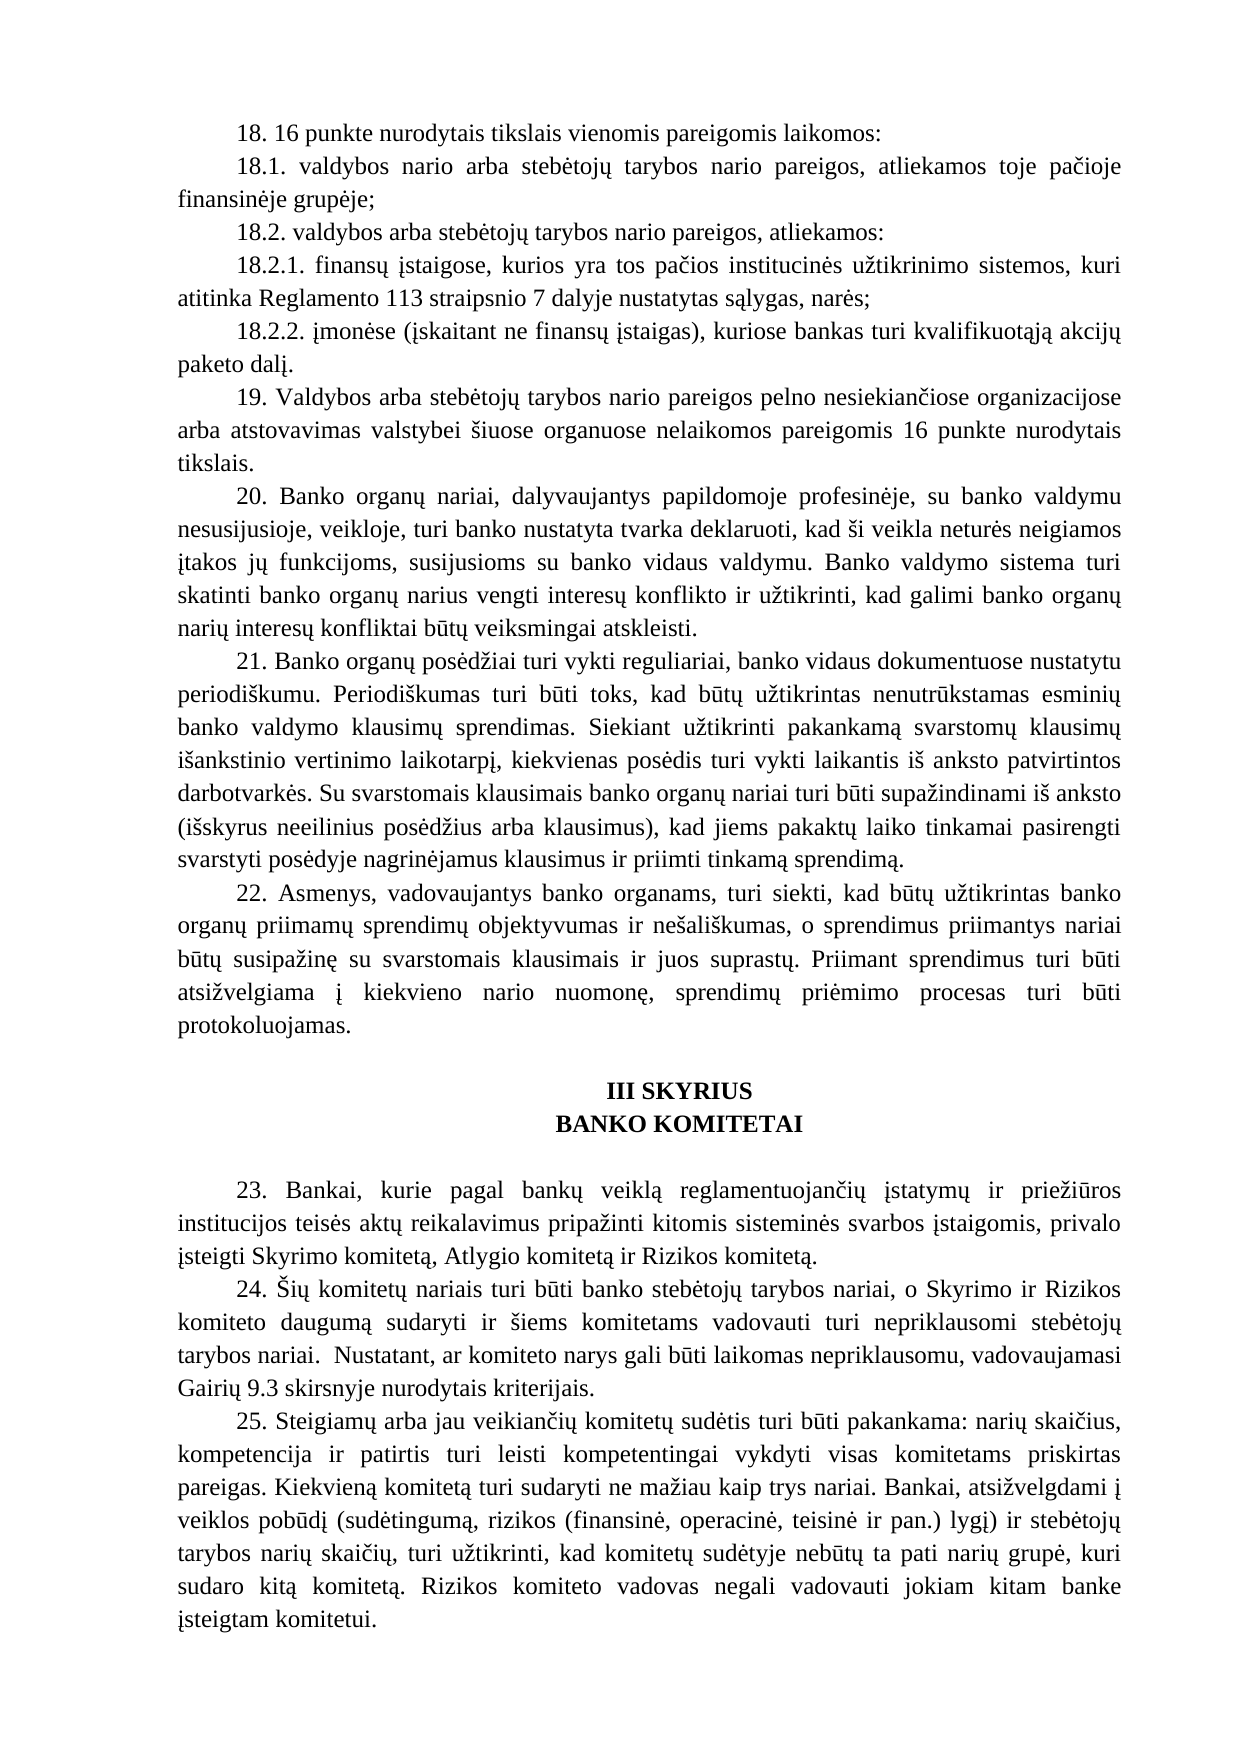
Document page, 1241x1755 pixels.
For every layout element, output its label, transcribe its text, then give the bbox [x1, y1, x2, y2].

text 23. Bankai, kurie pagal bankų veiklą reglamentuojančių įstatymų ir priežiūros institucijos teisės aktų reikalavimus pripažinti kitomis sisteminės svarbos įstaigomis, privalo įsteigti Skyrimo komitetą, Atlygio komitetą ir Rizikos komitetą. [177, 1175, 1122, 1269]
text 18.2.1. finansų įstaigose, kurios yra tos pačios institucinės užtikrinimo sistemos, kuri atitinka Reglamento 113 straipsnio 7 dalyje nustatytas sąlygas, narės; [177, 250, 1122, 312]
text 21. Banko organų posėdžiai turi vykti reguliariai, banko vidaus dokumentuose nustatytu periodiškumu. Periodiškumas turi būti toks, kad būtų užtikrintas nenutrūkstamas esminių banko valdymo klausimų sprendimas. Siekiant užtikrinti pakankamą svarstomų klausimų išankstinio vertinimo laikotarpį, kiekvienas posėdis turi vykti laikantis iš anksto patvirtintos darbotvarkės. Su svarstomais klausimais banko organų nariai turi būti supažindinami iš anksto (išskyrus neeilinius posėdžius arba klausimus), kad jiems pakaktų laiko tinkamai pasirengti svarstyti posėdyje nagrinėjamus klausimus ir priimti tinkamą sprendimą. [177, 646, 1122, 873]
text 24. Šių komitetų nariais turi būti banko stebėtojų tarybos nariai, o Skyrimo ir Rizikos komiteto daugumą sudaryti ir šiems komitetams vadovauti turi nepriklausomi stebėtojų tarybos nariai. Nustatant, ar komiteto narys gali būti laikomas nepriklausomu, vadovaujamasi Gairių 9.3 skirsnyje nurodytais kriterijais. [177, 1274, 1122, 1402]
text 18. 16 punkte nurodytais tikslais vienomis pareigomis laikomos: [177, 118, 1122, 147]
text 19. Valdybos arba stebėtojų tarybos nario pareigos pelno nesiekiančiose organizacijose arba atstovavimas valstybei šiuose organuose nelaikomos pareigomis 16 punkte nurodytais tikslais. [177, 382, 1122, 477]
text 18.2. valdybos arba stebėtojų tarybos nario pareigos, atliekamos: [177, 217, 1122, 246]
text 18.2.2. įmonėse (įskaitant ne finansų įstaigas), kuriose bankas turi kvalifikuotąją akcijų paketo dalį. [177, 316, 1122, 378]
text BANKO KOMITETAI [177, 1109, 1122, 1137]
text 20. Banko organų nariai, dalyvaujantys papildomoje profesinėje, su banko valdymu nesusijusioje, veikloje, turi banko nustatyta tvarka deklaruoti, kad ši veikla neturės neigiamos įtakos jų funkcijoms, susijusioms su banko vidaus valdymu. Banko valdymo sistema turi skatinti banko organų narius vengti interesų konflikto ir užtikrinti, kad galimi banko organų narių interesų konfliktai būtų veiksmingai atskleisti. [177, 481, 1122, 642]
text III SKYRIUS [177, 1076, 1122, 1104]
text 25. Steigiamų arba jau veikiančių komitetų sudėtis turi būti pakankama: narių skaičius, kompetencija ir patirtis turi leisti kompetentingai vykdyti visas komitetams priskirtas pareigas. Kiekvieną komitetą turi sudaryti ne mažiau kaip trys nariai. Bankai, atsižvelgdami į veiklos pobūdį (sudėtingumą, rizikos (finansinė, operacinė, teisinė ir pan.) lygį) ir stebėtojų tarybos narių skaičių, turi užtikrinti, kad komitetų sudėtyje nebūtų ta pati narių grupė, kuri sudaro kitą komitetą. Rizikos komiteto vadovas negali vadovauti jokiam kitam banke įsteigtam komitetui. [177, 1406, 1122, 1633]
text 18.1. valdybos nario arba stebėtojų tarybos nario pareigos, atliekamos toje pačioje finansinėje grupėje; [177, 151, 1122, 213]
text 22. Asmenys, vadovaujantys banko organams, turi siekti, kad būtų užtikrintas banko organų priimamų sprendimų objektyvumas ir nešališkumas, o sprendimus priimantys nariai būtų susipažinę su svarstomais klausimais ir juos suprastų. Priimant sprendimus turi būti atsižvelgiama į kiekvieno nario nuomonę, sprendimų priėmimo procesas turi būti protokoluojamas. [177, 878, 1122, 1038]
